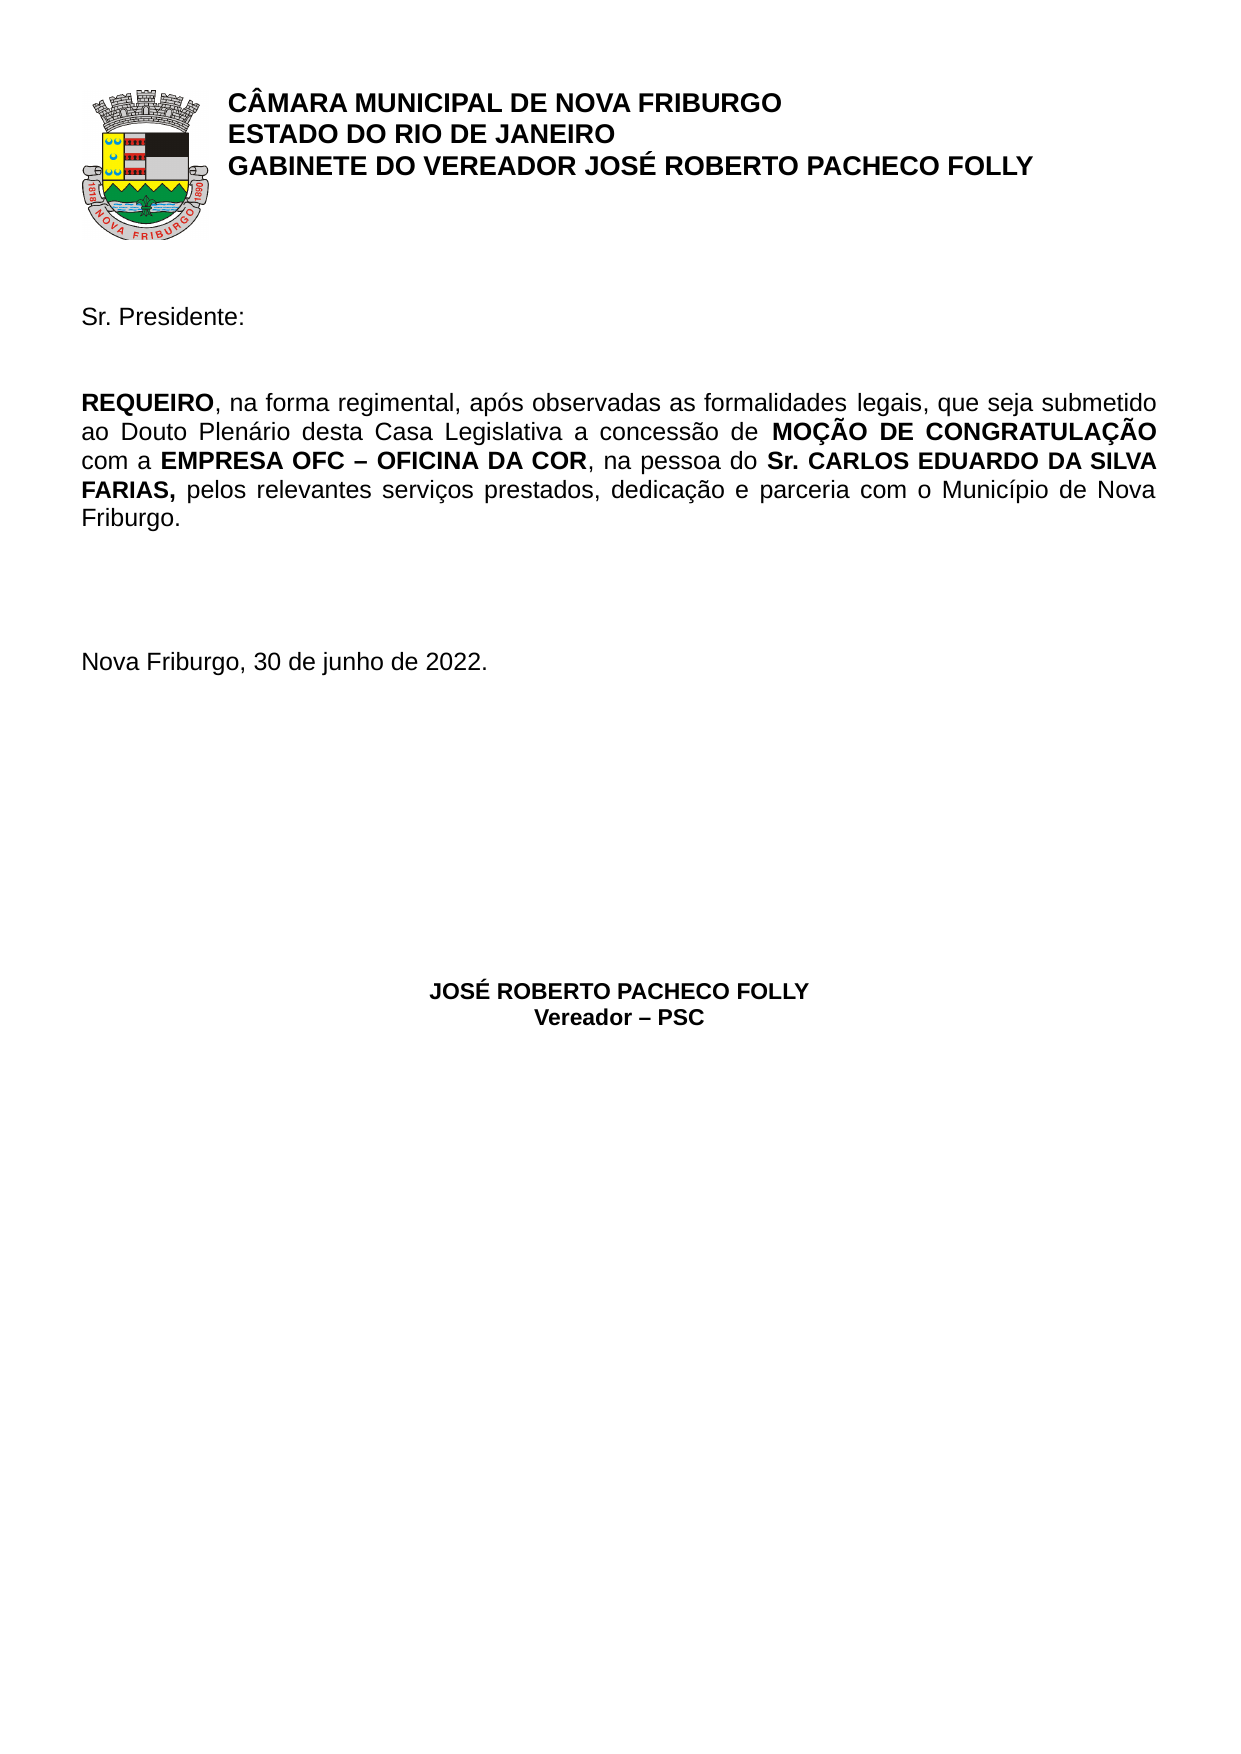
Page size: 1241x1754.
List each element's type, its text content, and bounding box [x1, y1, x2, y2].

text Nova Friburgo, 30 de junho de 2022. [81, 647, 1157, 676]
text CÂMARA MUNICIPAL DE NOVA FRIBURGO [81, 87, 1157, 118]
text REQUEIRO, na forma regimental, após observadas as formalidades legais, que seja submetido ao Douto Plenário desta Casa Legislativa a concessão de MOÇÃO DE CONGRATULAÇÃO com a EMPRESA OFC – OFICINA DA COR, na pessoa do Sr. CARLOS EDUARDO DA SILVA FARIAS, pelos relevantes serviços prestados, dedicação e parceria com o Município de Nova Friburgo. [81, 388, 1157, 532]
text Sr. Presidente: [81, 302, 1157, 331]
text ESTADO DO RIO DE JANEIRO [209, 118, 1157, 149]
text GABINETE DO VEREADOR JOSÉ ROBERTO PACHECO FOLLY [209, 149, 1157, 181]
text Vereador – PSC [81, 1004, 1157, 1031]
text JOSÉ ROBERTO PACHECO FOLLY [81, 978, 1157, 1004]
